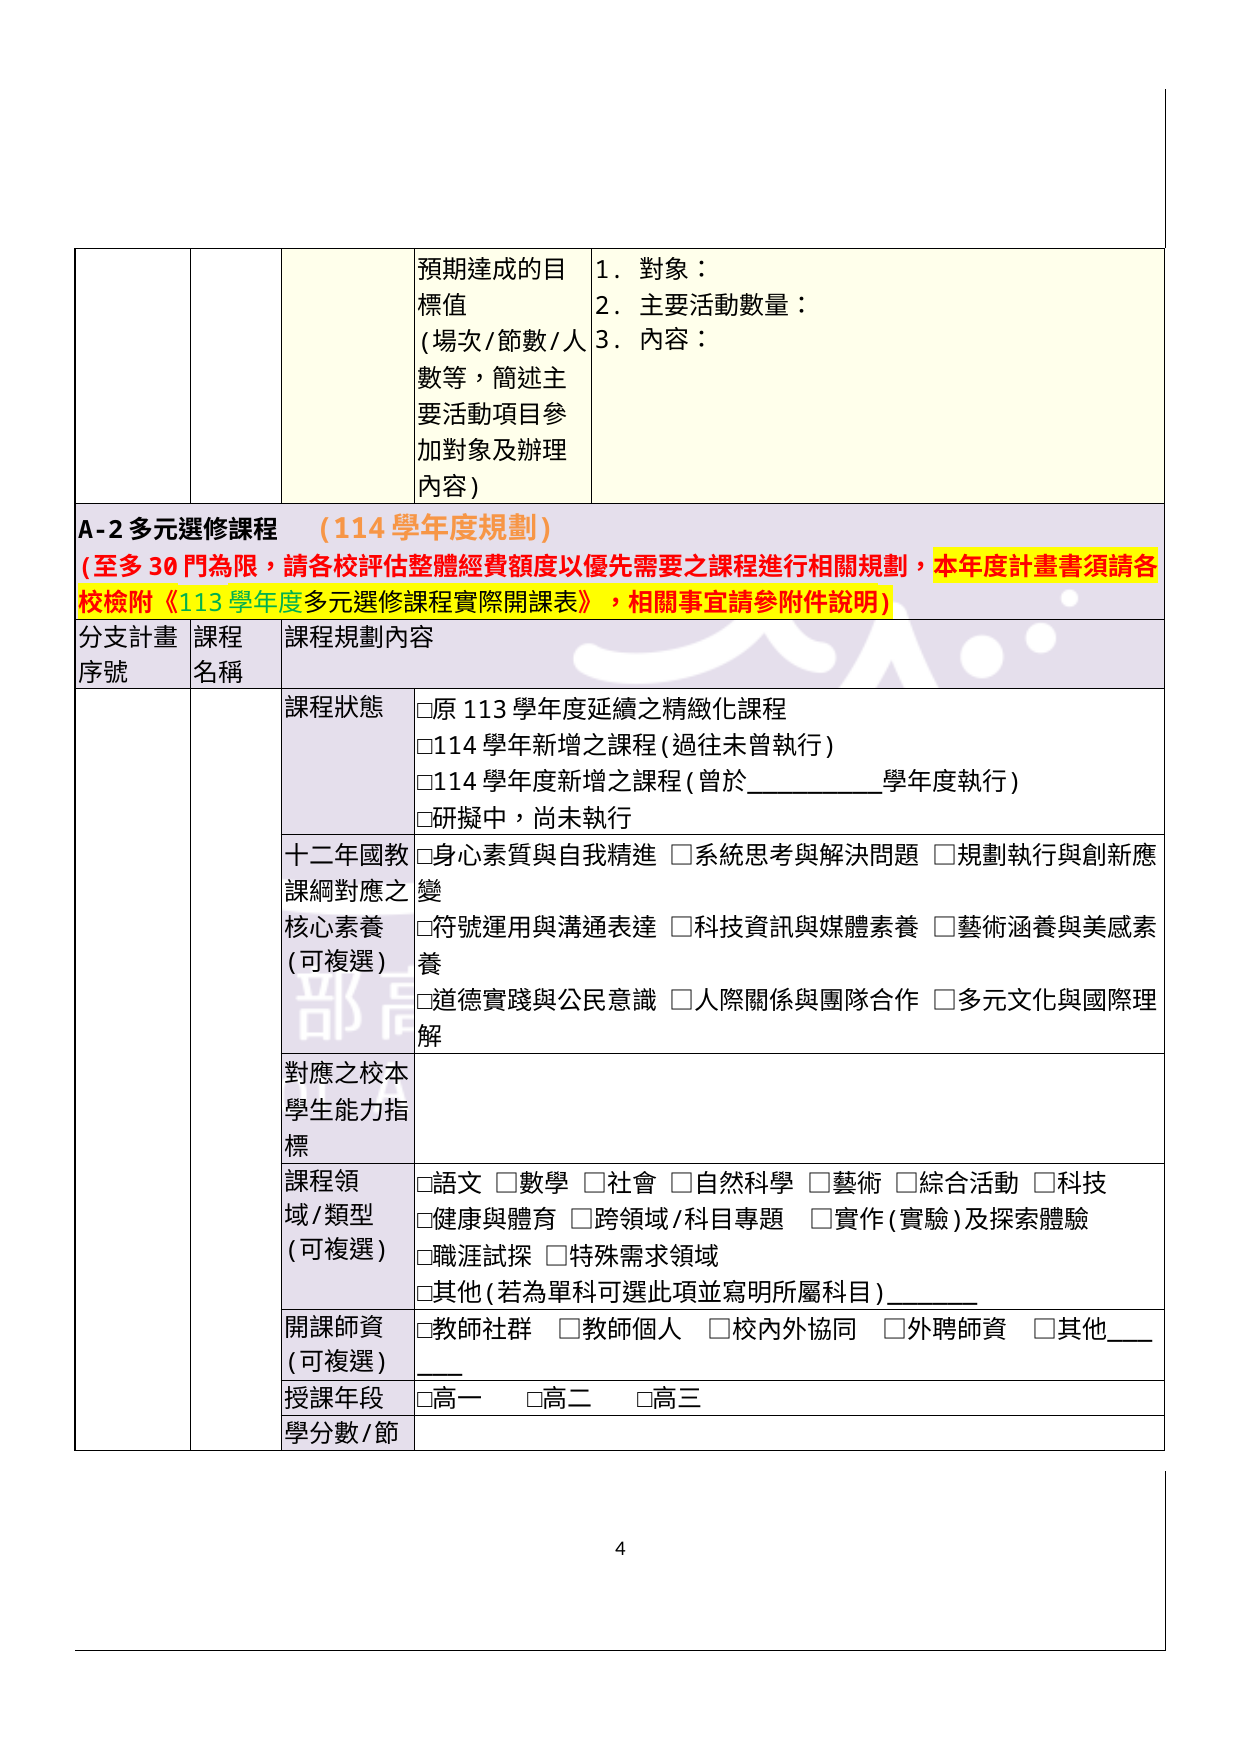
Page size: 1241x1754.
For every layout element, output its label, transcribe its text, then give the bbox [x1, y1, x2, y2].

table_cell 開課師資 (可複選) [282, 1310, 414, 1380]
table_cell [76, 689, 190, 1450]
table_cell □高一 □高二 □高三 [415, 1381, 1164, 1415]
table_cell 學分數/節 [282, 1416, 414, 1450]
table_cell [415, 1416, 1164, 1450]
table_cell [415, 1054, 1164, 1163]
table_cell [282, 249, 414, 503]
table_cell 課程規劃內容 [282, 620, 873, 688]
table_cell [191, 889, 281, 1450]
table_cell 課程狀態 [282, 689, 414, 834]
table_cell □原113學年度延續之精緻化課程 □114學年新增之課程(過往未曾執行) □114學年度新增之課程(曾於_________學年度執行) □研擬中，尚未執行 [415, 689, 836, 834]
table_cell 分支計畫序號 [76, 620, 190, 688]
table_cell □身心素質與自我精進 □系統思考與解決問題 □規劃執行與創新應變 □符號運用與溝通表達 □科技資訊與媒體素養 □藝術涵養與美感素養 □道德實踐與公民意識 □人際關係與團隊合作 □多元文化與國際理解 [415, 835, 1164, 1053]
table_cell [173, 1080, 190, 1109]
table_cell 預期達成的目標值 (場次/節數/人數等，簡述主要活動項目參加對象及辦理內容) [415, 249, 591, 503]
table_cell 對應之校本學生能力指標 [282, 1054, 414, 1163]
table_cell [191, 689, 281, 877]
table_cell [184, 1006, 190, 1029]
table_cell [911, 620, 1164, 688]
table_cell 課程領域/類型 (可複選) [282, 1164, 414, 1309]
table_cell 十二年國教課綱對應之核心素養 (可複選) [282, 835, 414, 883]
table_cell 1. 對象： 2. 主要活動數量： 3. 內容： [592, 249, 1164, 503]
table_cell 課程 名稱 [191, 620, 281, 688]
table_cell [173, 984, 183, 1007]
table_cell □語文 □數學 □社會 □自然科學 □藝術 □綜合活動 □科技 □健康與體育 □跨領域/科目專題 □實作(實驗)及探索體驗 □職涯試探 □特殊需求領域 □其他(若為單科可選此項並寫明所屬科目)______ [415, 1164, 1164, 1309]
table_cell □原113學年度延續之精緻化課程 □114學年新增之課程(過往未曾執行) □114學年度新增之課程(曾於_________學年度執行) □研擬中，尚未執行 [941, 689, 1164, 834]
table_cell 十二年國教課綱對應之核心素養 (可複選) [282, 912, 414, 1053]
table_cell □原113學年度延續之精緻化課程 □114學年新增之課程(過往未曾執行) □114學年度新增之課程(曾於_________學年度執行) □研擬中，尚未執行 [714, 689, 1016, 834]
table_cell [76, 249, 190, 503]
table_cell □教師社群 □教師個人 □校內外協同 □外聘師資 □其他______ [415, 1310, 1164, 1380]
table_cell [150, 995, 160, 1000]
table_cell [191, 249, 281, 503]
table_cell [878, 665, 902, 688]
table_cell A-2多元選修課程 (114學年度規劃) (至多30門為限，請各校評估整體經費額度以優先需要之課程進行相關規劃，本年度計畫書須請各校檢附《113學年度多元選修課程實際開課表》，相關事宜請參附件說明) [76, 504, 1164, 619]
table_cell 授課年段 [282, 1381, 414, 1415]
